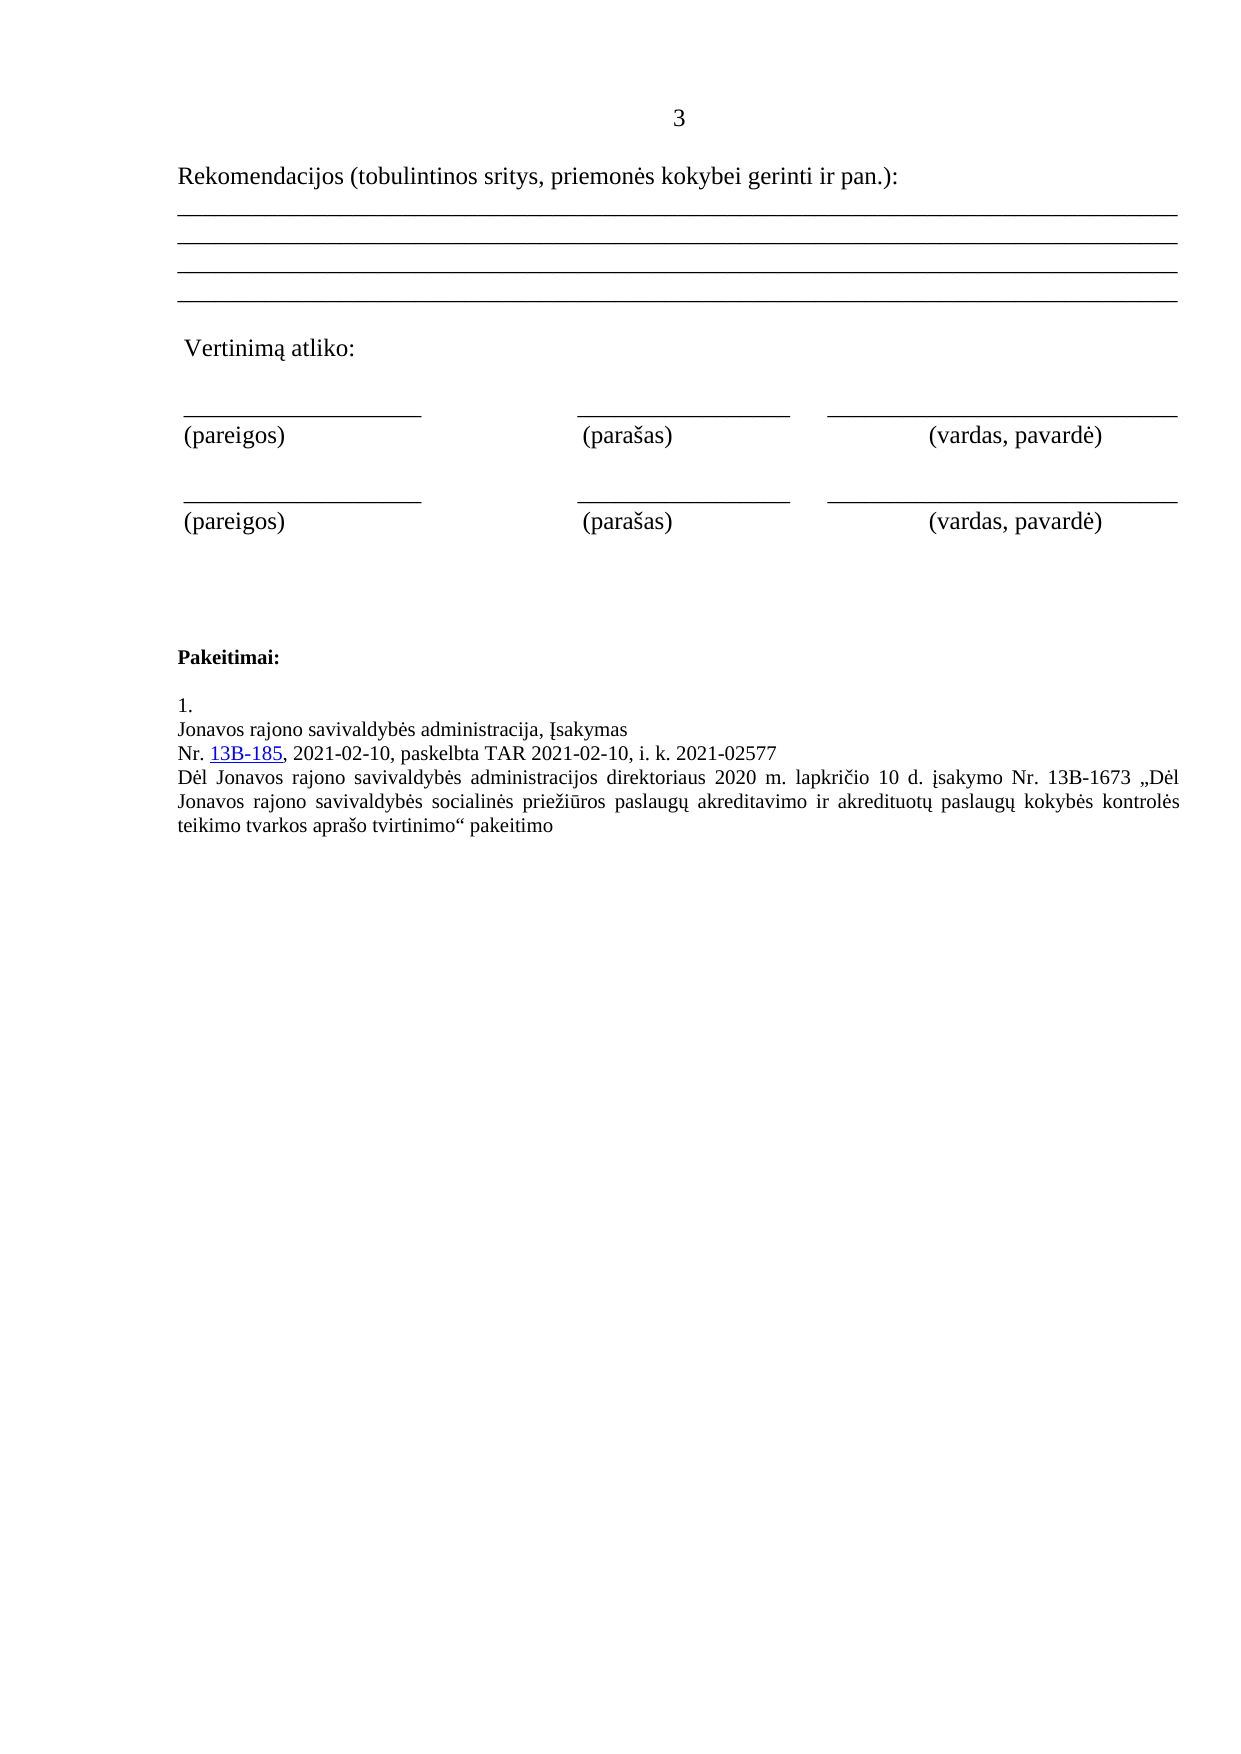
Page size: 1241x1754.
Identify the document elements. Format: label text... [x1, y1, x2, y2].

text (pareigos) (parašas) (vardas, pavardė) [177, 506, 1181, 535]
text ________________________________________________________________________________ [177, 276, 1181, 305]
text ________________________________________________________________________________ [177, 218, 1181, 247]
text Dėl Jonavos rajono savivaldybės administracijos direktoriaus 2020 m. lapkričio 10 d. įsakymo Nr. 13B-1673 „Dėl Jonavos rajono savivaldybės socialinės priežiūros paslaugų akreditavimo ir akredituotų paslaugų kokybės kontrolės teikimo tvarkos aprašo tvirtinimo“ pakeitimo [177, 765, 1181, 837]
text ___________________ _________________ ____________________________ [177, 477, 1181, 506]
text Rekomendacijos (tobulintinos sritys, priemonės kokybei gerinti ir pan.): [177, 161, 1181, 190]
text (pareigos) (parašas) (vardas, pavardė) [177, 420, 1181, 448]
text Vertinimą atliko: [177, 333, 1181, 362]
text ___________________ _________________ ____________________________ [177, 391, 1181, 420]
text Nr. 13B-185, 2021-02-10, paskelbta TAR 2021-02-10, i. k. 2021-02577 [177, 741, 1181, 765]
text Pakeitimai: [177, 644, 1181, 669]
text Jonavos rajono savivaldybės administracija, Įsakymas [177, 717, 1181, 741]
text ________________________________________________________________________________ [177, 247, 1181, 276]
text ________________________________________________________________________________ [177, 190, 1181, 218]
text 1. [177, 693, 1181, 717]
